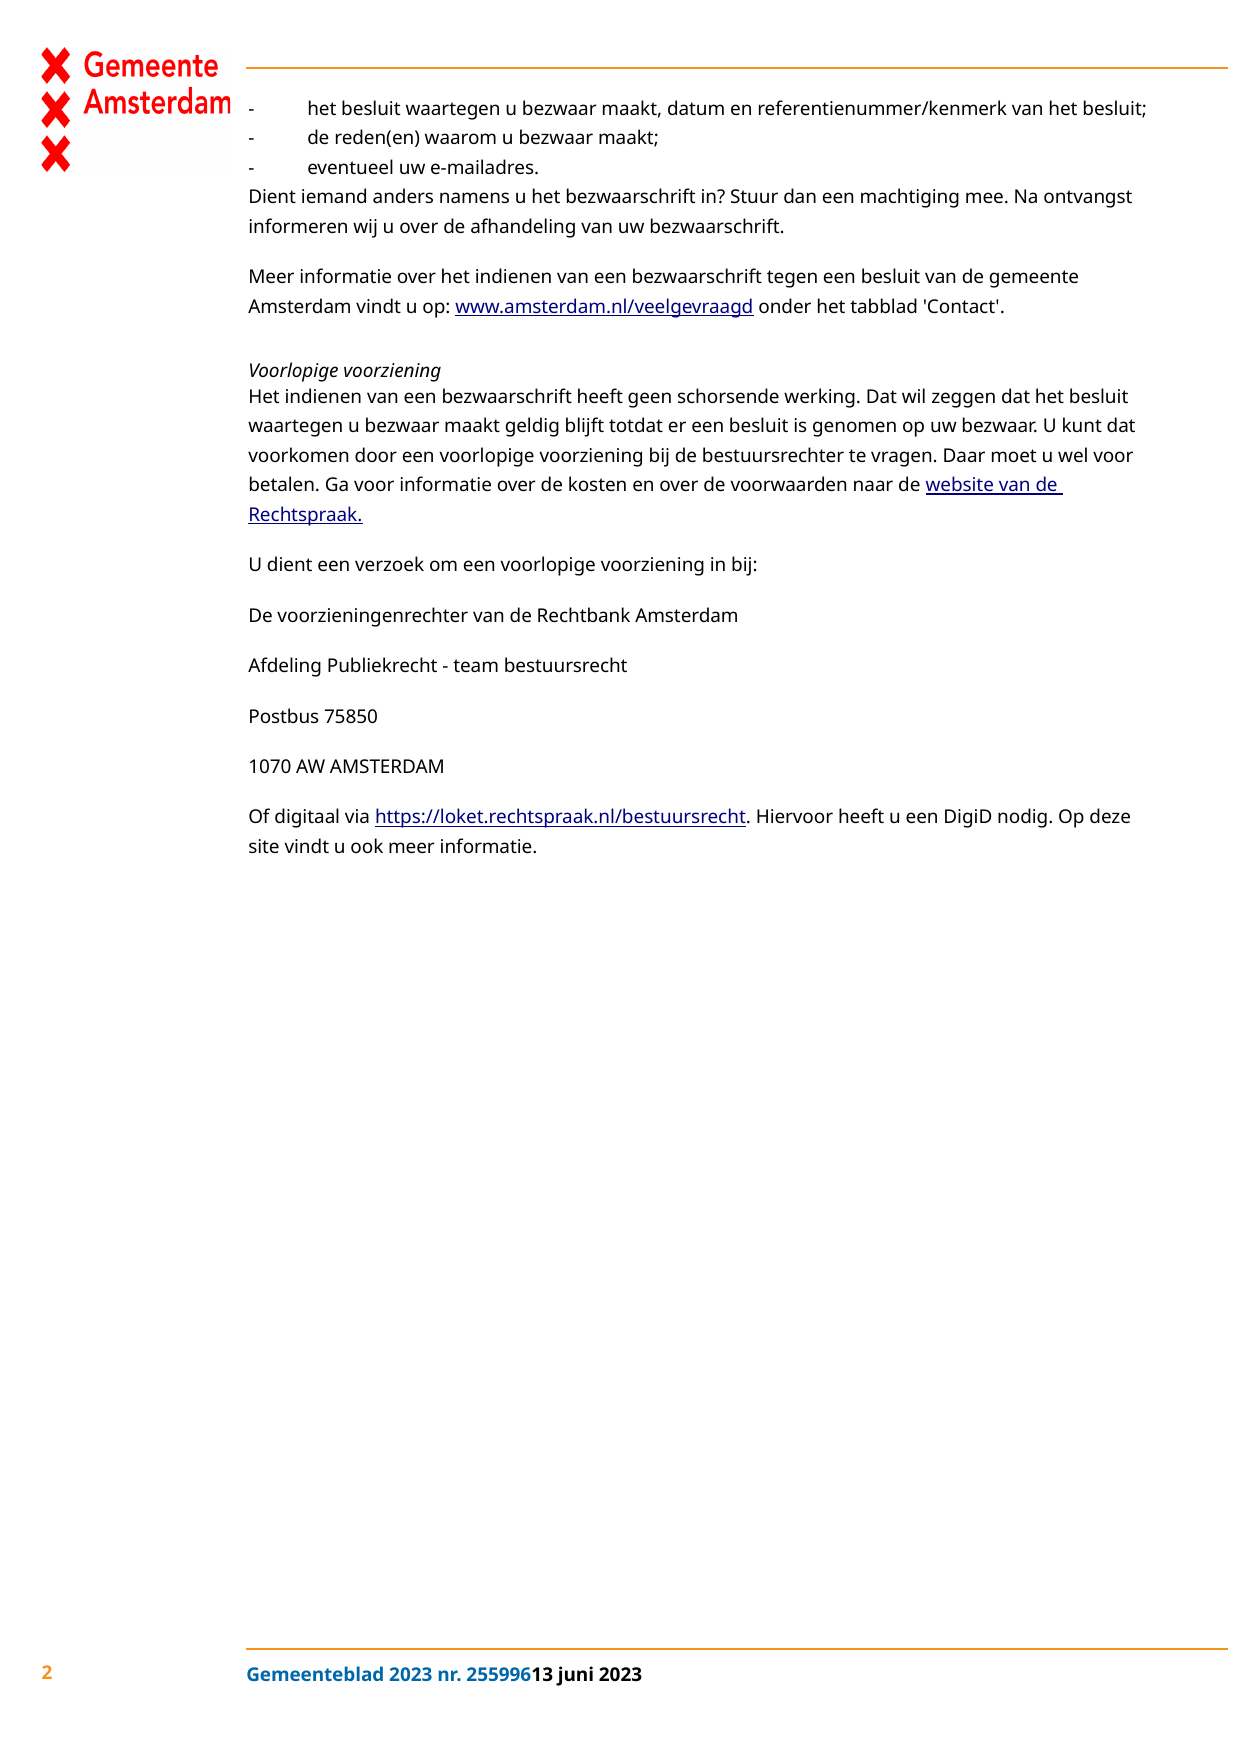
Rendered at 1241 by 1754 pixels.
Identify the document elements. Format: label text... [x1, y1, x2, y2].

text Meer informatie over het indienen van een bezwaarschrift tegen een besluit van de gemeente Amsterdam vindt u op: www.amsterdam.nl/veelgevraagd onder het tabblad 'Contact'. [248, 263, 1152, 319]
list het besluit waartegen u bezwaar maakt, datum en referentienummer/kenmerk van het besluit; [248, 95, 1152, 121]
picture [41, 47, 231, 172]
text Dient iemand anders namens u het bezwaarschrift in? Stuur dan een machtiging mee. Na ontvangst informeren wij u over de afhandeling van uw bezwaarschrift. [248, 183, 1152, 239]
text Afdeling Publiekrecht - team bestuursrecht [248, 652, 1152, 678]
text Voorlopige voorziening [248, 357, 1152, 383]
text U dient een verzoek om een voorlopige voorziening in bij: [248, 552, 1152, 577]
list eventueel uw e-mailadres. [248, 154, 1152, 180]
text 1070 AW AMSTERDAM [248, 753, 1152, 779]
text Of digitaal via https://loket.rechtspraak.nl/bestuursrecht. Hiervoor heeft u een DigiD nodig. Op deze site vindt u ook meer informatie. [248, 804, 1152, 859]
text Postbus 75850 [248, 703, 1152, 728]
text De voorzieningenrechter van de Rechtbank Amsterdam [248, 602, 1152, 628]
text Het indienen van een bezwaarschrift heeft geen schorsende werking. Dat wil zeggen dat het besluit waartegen u bezwaar maakt geldig blijft totdat er een besluit is genomen op uw bezwaar. U kunt dat voorkomen door een voorlopige voorziening bij de bestuursrechter te vragen. Daar moet u wel voor betalen. Ga voor informatie over de kosten en over de voorwaarden naar de website van de Rechtspraak. [248, 383, 1152, 527]
list de reden(en) waarom u bezwaar maakt; [248, 124, 1152, 150]
